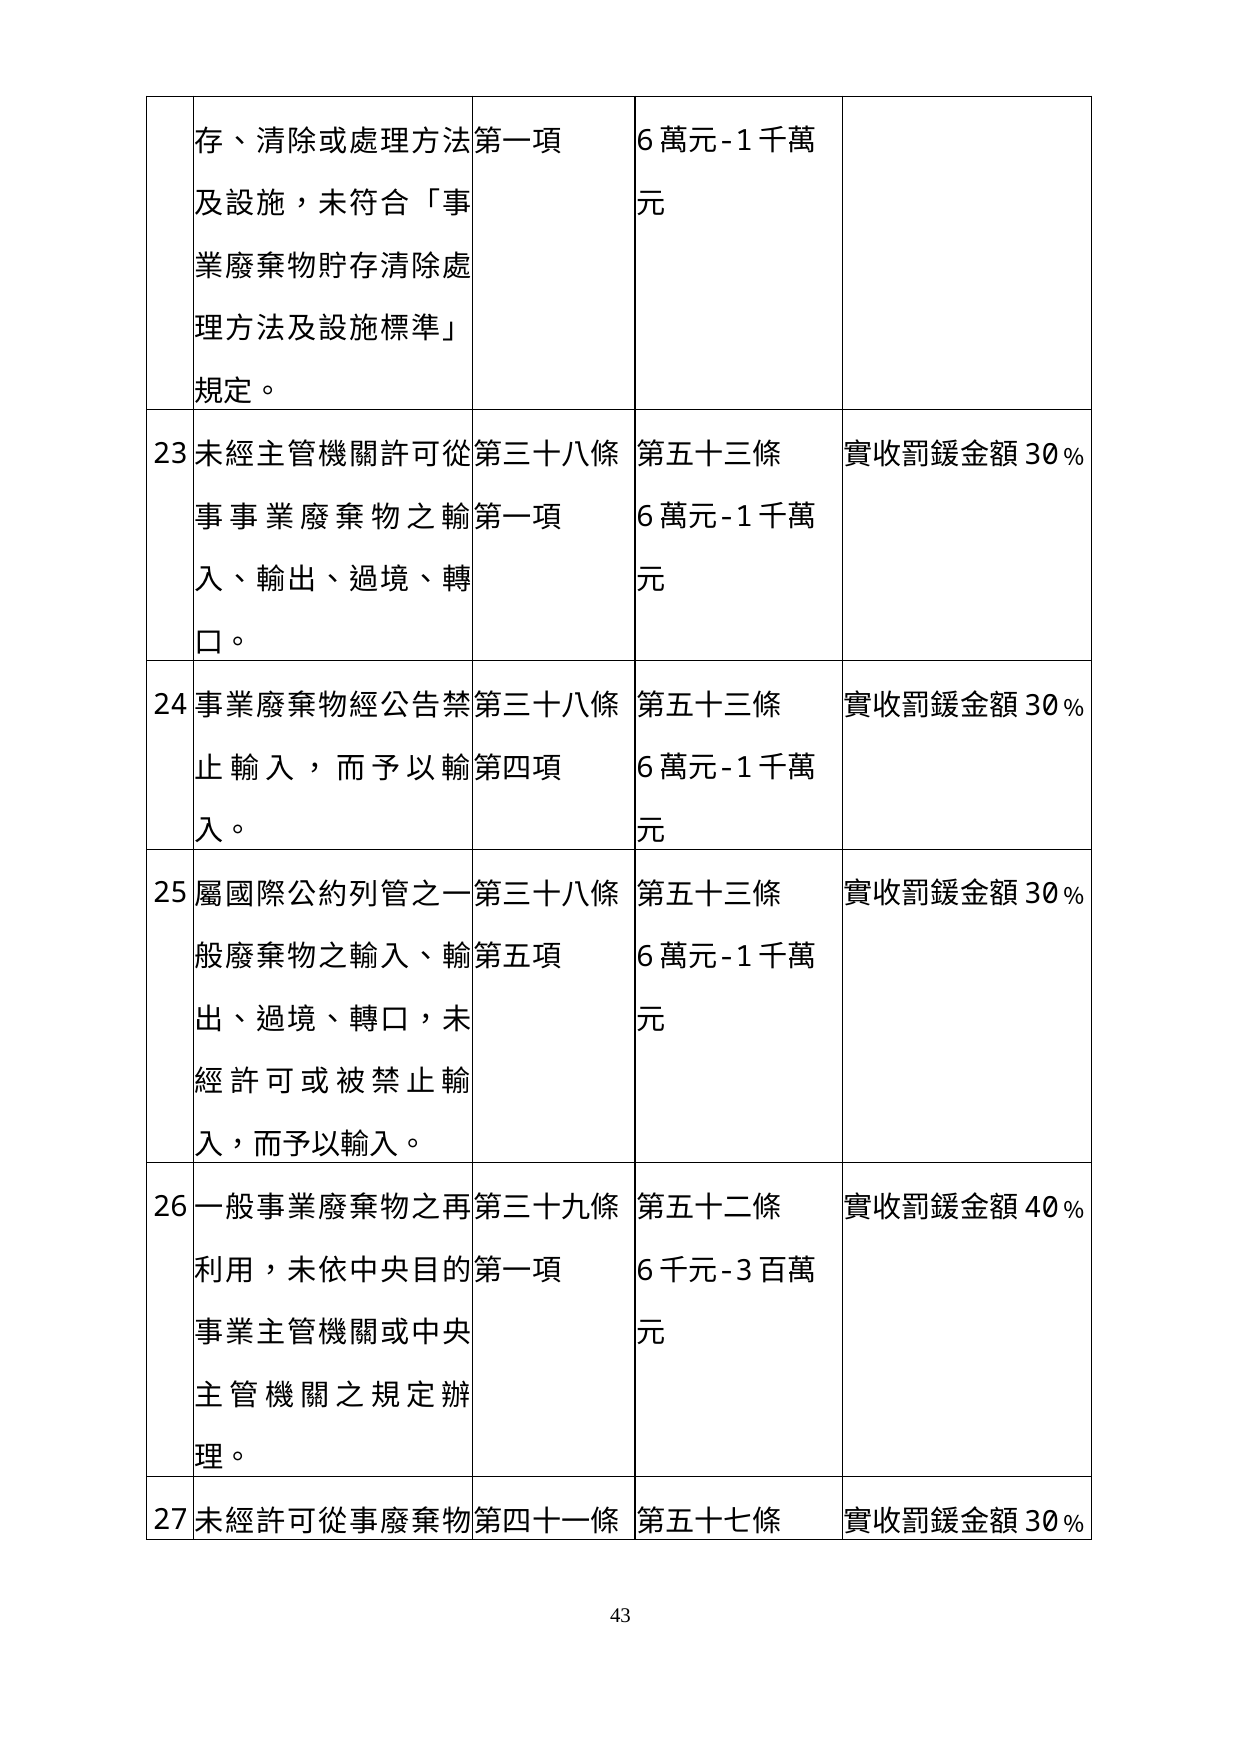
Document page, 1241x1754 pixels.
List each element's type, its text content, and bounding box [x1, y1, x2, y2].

table_cell 第四十一條第一項 [473, 1477, 634, 1539]
table_cell 未經許可從事廢棄物之清除、處理之業務。 [194, 1477, 472, 1539]
table_cell 第五十三條 6萬元-1千萬元 [636, 850, 842, 1162]
table_cell 第五十三條 6萬元-1千萬元 [636, 410, 842, 660]
table_cell 25 [147, 850, 193, 1162]
table_cell 26 [147, 1163, 193, 1476]
table_cell 第三十八條第一項 [473, 410, 634, 660]
table_cell 27 [147, 1477, 193, 1539]
table_cell 第三十八條第四項 [473, 661, 634, 849]
table_cell 第三十九條第一項 [473, 1163, 634, 1476]
table_cell 第五十七條 [636, 1477, 842, 1539]
table_cell 事業廢棄物經公告禁止輸入，而予以輸入。 [194, 661, 472, 849]
table_cell 第五十三條 6萬元-1千萬元 [636, 661, 842, 849]
table_cell 6萬元-1千萬元 [636, 97, 842, 409]
table_cell 24 [147, 661, 193, 849]
table_cell 有害事業廢棄物之貯存、清除或處理方法及設施，未符合「事業廢棄物貯存清除處理方法及設施標準」規定。 [194, 97, 472, 409]
table_cell 一般事業廢棄物之再利用，未依中央目的事業主管機關或中央主管機關之規定辦理。 [194, 1163, 472, 1476]
table_cell 實收罰鍰金額30﹪ [843, 661, 1091, 849]
table_cell 實收罰鍰金額30﹪ [843, 850, 1091, 1162]
table_cell 23 [147, 410, 193, 660]
table_cell 第三十六條第一項 [473, 97, 634, 409]
table_cell 實收罰鍰金額40﹪ [843, 1163, 1091, 1476]
table_cell 第五十二條 6千元-3百萬元 [636, 1163, 842, 1476]
table_cell [147, 97, 193, 409]
table_cell 屬國際公約列管之一般廢棄物之輸入、輸出、過境、轉口，未經許可或被禁止輸入，而予以輸入。 [194, 850, 472, 1162]
table_cell 實收罰鍰金額30﹪ [843, 1477, 1091, 1539]
table_cell 未經主管機關許可從事事業廢棄物之輸入、輸出、過境、轉口。 [194, 410, 472, 660]
table_cell 第三十八條第五項 [473, 850, 634, 1162]
table_cell [843, 97, 1091, 409]
table_cell 實收罰鍰金額30﹪ [843, 410, 1091, 660]
